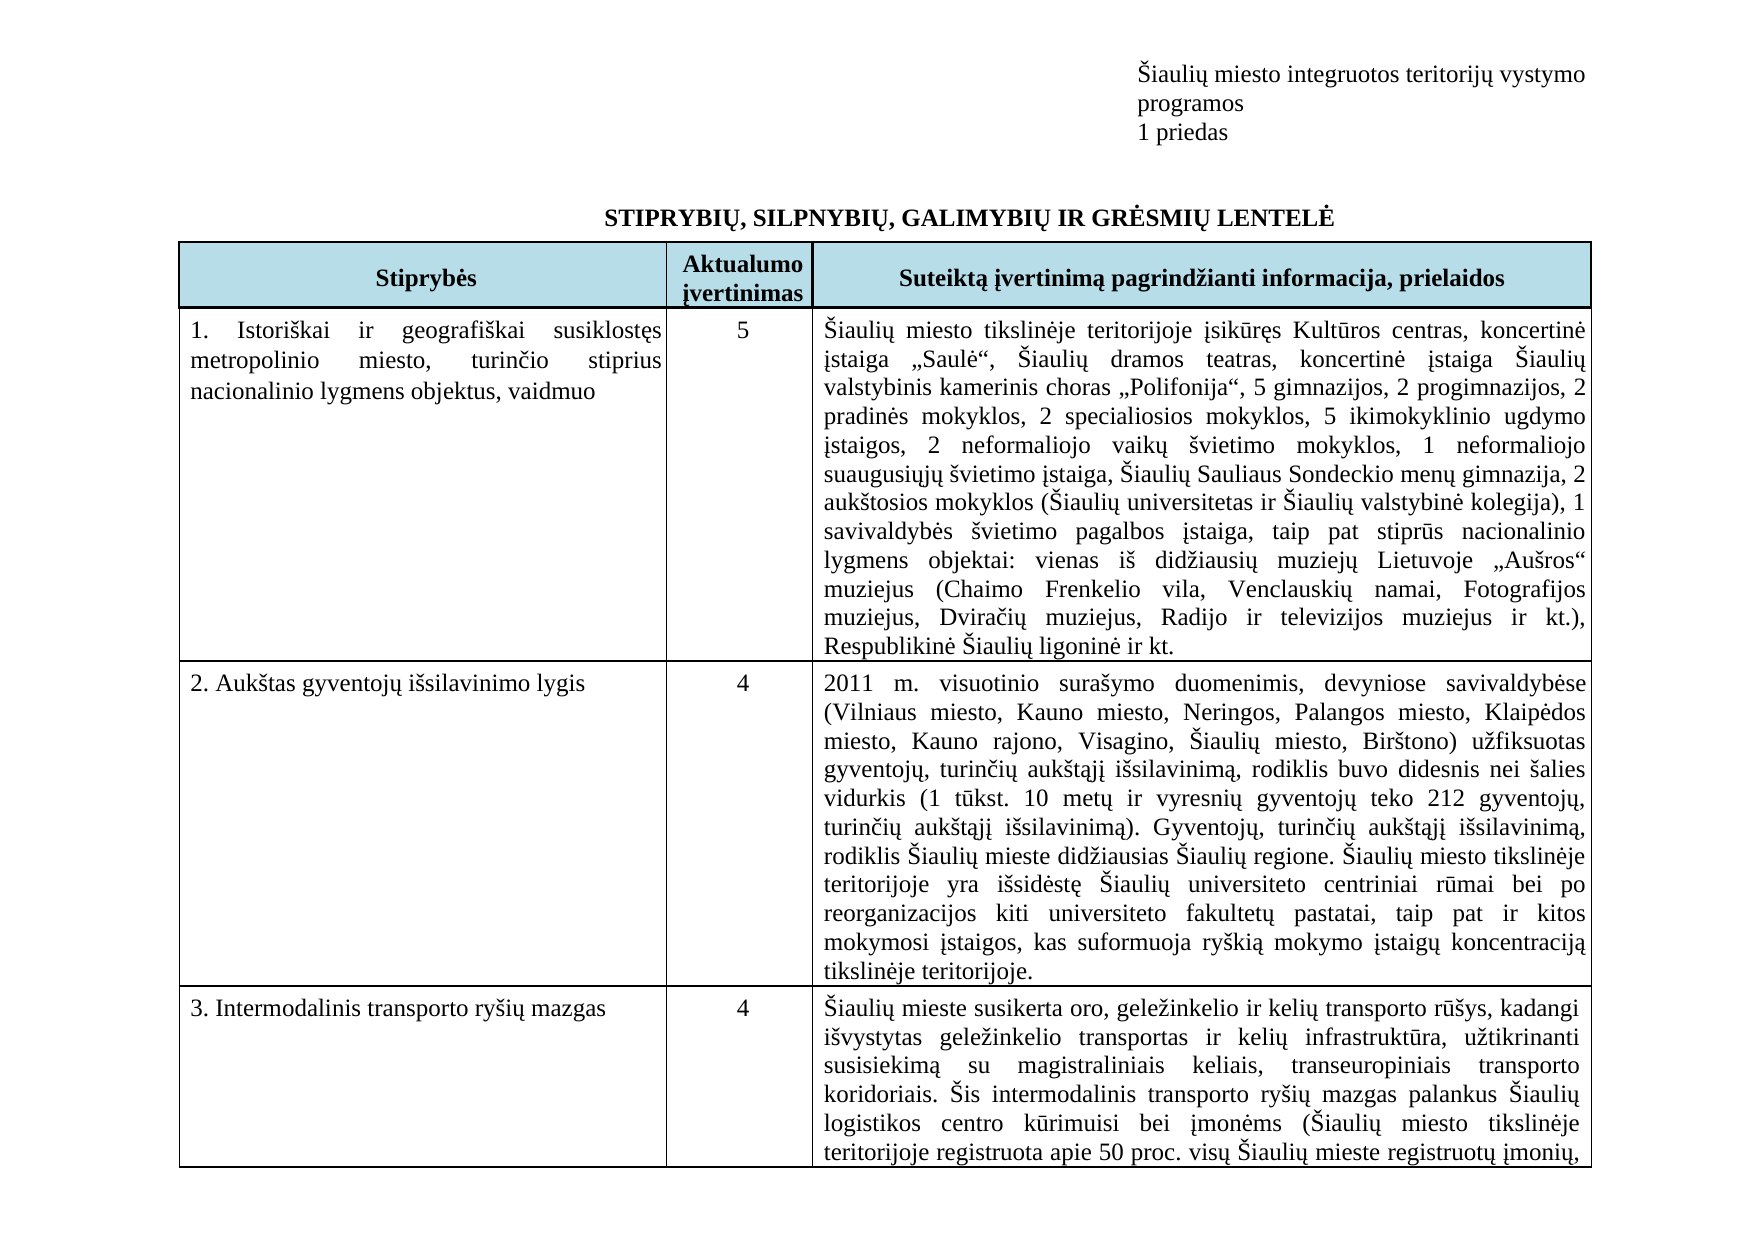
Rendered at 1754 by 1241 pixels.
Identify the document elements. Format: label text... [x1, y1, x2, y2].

table_cell 4 [667, 662, 812, 984]
table_cell 2011 m. visuotinio surašymo duomenimis, devyniose savivaldybėse (Vilniaus miesto, Kauno miesto, Neringos, Palangos miesto, Klaipėdos miesto, Kauno rajono, Visagino, Šiaulių miesto, Birštono) užfiksuotas gyventojų, turinčių aukštąjį išsilavinimą, rodiklis buvo didesnis nei šalies vidurkis (1 tūkst. 10 metų ir vyresnių gyventojų teko 212 gyventojų, turinčių aukštąjį išsilavinimą). Gyventojų, turinčių aukštąjį išsilavinimą, rodiklis Šiaulių mieste didžiausias Šiaulių regione. Šiaulių miesto tikslinėje teritorijoje yra išsidėstę Šiaulių universiteto centriniai rūmai bei po reorganizacijos kiti universiteto fakultetų pastatai, taip pat ir kitos mokymosi įstaigos, kas suformuoja ryškią mokymo įstaigų koncentraciją tikslinėje teritorijoje. [813, 662, 1591, 984]
table_cell 2. Aukštas gyventojų išsilavinimo lygis [180, 662, 666, 984]
table_cell Šiaulių mieste susikerta oro, geležinkelio ir kelių transporto rūšys, kadangi išvystytas geležinkelio transportas ir kelių infrastruktūra, užtikrinanti susisiekimą su magistraliniais keliais, transeuropiniais transporto koridoriais. Šis intermodalinis transporto ryšių mazgas palankus Šiaulių logistikos centro kūrimuisi bei įmonėms (Šiaulių miesto tikslinėje teritorijoje registruota apie 50 proc. visų Šiaulių mieste registruotų įmonių, [813, 987, 1591, 1166]
table_cell 4 [667, 987, 812, 1166]
table_header Aktualumo įvertinimas [667, 243, 811, 306]
table_cell 1. Istoriškai ir geografiškai susiklostęs metropolinio miesto, turinčio stiprius nacionalinio lygmens objektus, vaidmuo [180, 309, 666, 660]
table_header Suteiktą įvertinimą pagrindžianti informacija, prielaidos [814, 243, 1590, 306]
text 1 priedas [1004, 117, 1695, 145]
table_cell Šiaulių miesto tikslinėje teritorijoje įsikūręs Kultūros centras, koncertinė įstaiga „Saulė“, Šiaulių dramos teatras, koncertinė įstaiga Šiaulių valstybinis kamerinis choras „Polifonija“, 5 gimnazijos, 2 progimnazijos, 2 pradinės mokyklos, 2 specialiosios mokyklos, 5 ikimokyklinio ugdymo įstaigos, 2 neformaliojo vaikų švietimo mokyklos, 1 neformaliojo suaugusiųjų švietimo įstaiga, Šiaulių Sauliaus Sondeckio menų gimnazija, 2 aukštosios mokyklos (Šiaulių universitetas ir Šiaulių valstybinė kolegija), 1 savivaldybės švietimo pagalbos įstaiga, taip pat stiprūs nacionalinio lygmens objektai: vienas iš didžiausių muziejų Lietuvoje „Aušros“ muziejus (Chaimo Frenkelio vila, Venclauskių namai, Fotografijos muziejus, Dviračių muziejus, Radijo ir televizijos muziejus ir kt.), Respublikinė Šiaulių ligoninė ir kt. [813, 309, 1591, 660]
subtitle STIPRYBIŲ, SILPNYBIŲ, GALIMYBIŲ IR GRĖSMIŲ LENTELĖ [251, 203, 1695, 232]
table_cell 5 [667, 309, 812, 660]
table_header Stiprybės [180, 243, 666, 306]
table_cell 3. Intermodalinis transporto ryšių mazgas [180, 987, 666, 1166]
text Šiaulių miesto integruotos teritorijų vystymo programos [1137, 59, 1695, 117]
